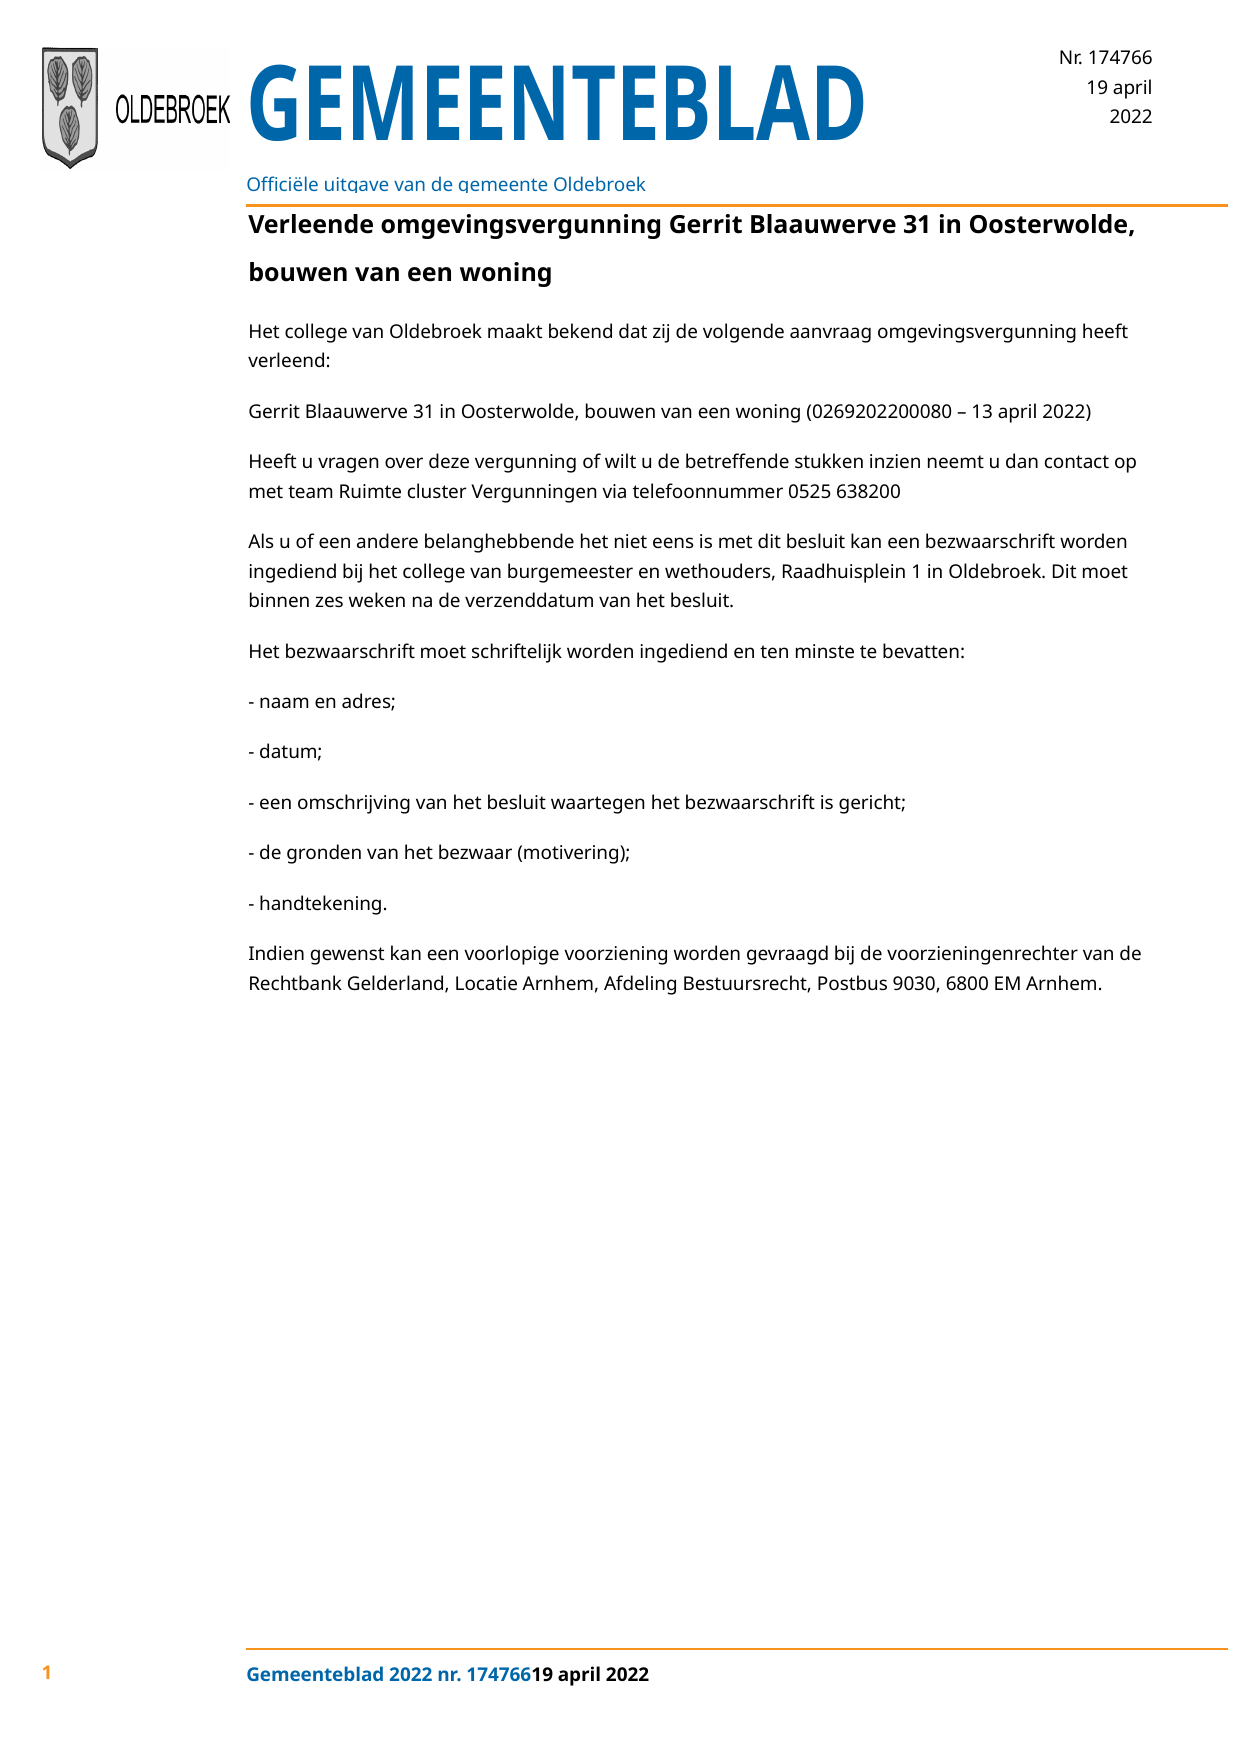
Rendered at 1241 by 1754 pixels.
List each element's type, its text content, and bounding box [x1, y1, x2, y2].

text - een omschrijving van het besluit waartegen het bezwaarschrift is gericht; [248, 789, 1152, 815]
picture [41, 47, 231, 172]
text Het college van Oldebroek maakt bekend dat zij de volgende aanvraag omgevingsvergunning heeft verleend: [248, 318, 1152, 373]
text Het bezwaarschrift moet schriftelijk worden ingediend en ten minste te bevatten: [248, 638, 1152, 664]
text Verleende omgevingsvergunning Gerrit Blaauwerve 31 in Oosterwolde, bouwen van een woning [248, 207, 1152, 288]
text Indien gewenst kan een voorlopige voorziening worden gevraagd bij de voorzieningenrechter van de Rechtbank Gelderland, Locatie Arnhem, Afdeling Bestuursrecht, Postbus 9030, 6800 EM Arnhem. [248, 940, 1152, 996]
text - de gronden van het bezwaar (motivering); [248, 839, 1152, 865]
text - handtekening. [248, 890, 1152, 916]
text Heeft u vragen over deze vergunning of wilt u de betreffende stukken inzien neemt u dan contact op met team Ruimte cluster Vergunningen via telefoonnummer 0525 638200 [248, 448, 1152, 504]
text - naam en adres; [248, 688, 1152, 714]
text - datum; [248, 739, 1152, 764]
text Gerrit Blaauwerve 31 in Oosterwolde, bouwen van een woning (0269202200080 – 13 april 2022) [248, 398, 1152, 424]
text Als u of een andere belanghebbende het niet eens is met dit besluit kan een bezwaarschrift worden ingediend bij het college van burgemeester en wethouders, Raadhuisplein 1 in Oldebroek. Dit moet binnen zes weken na de verzenddatum van het besluit. [248, 528, 1152, 613]
